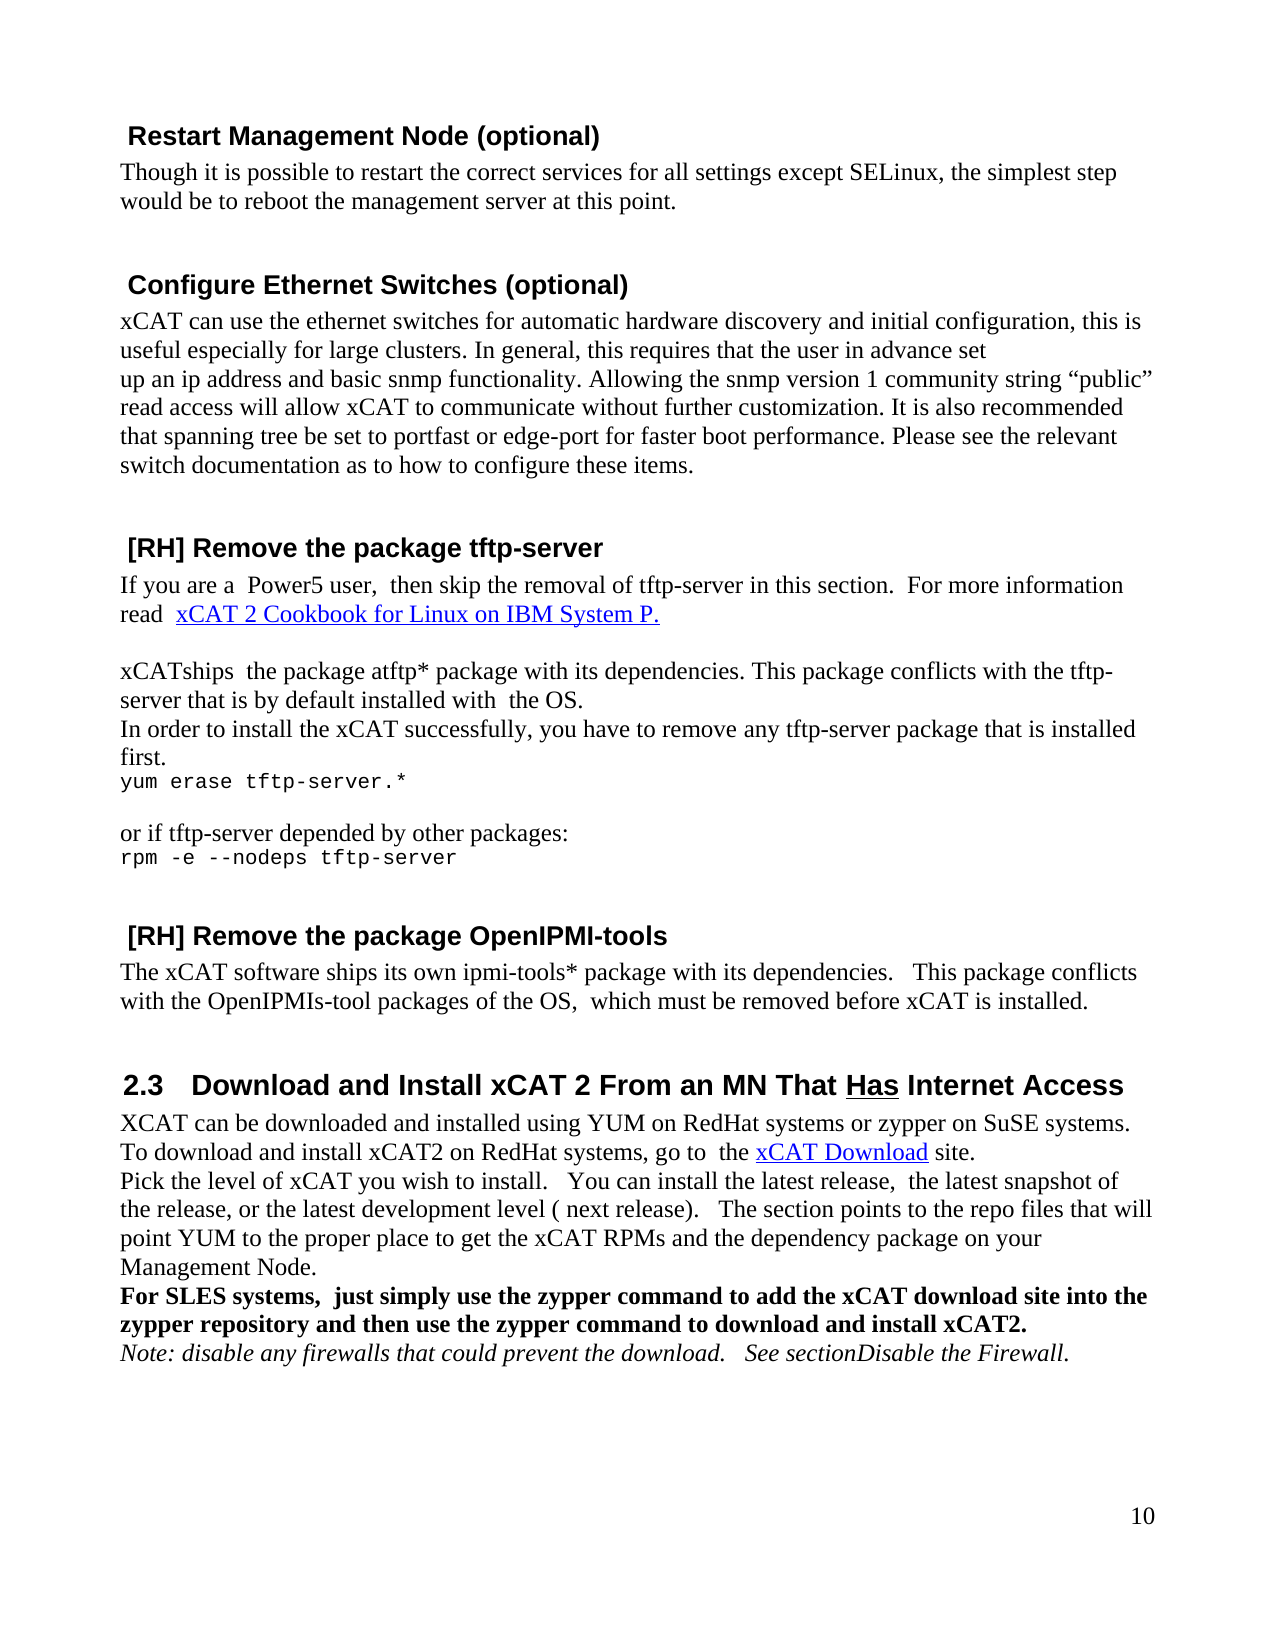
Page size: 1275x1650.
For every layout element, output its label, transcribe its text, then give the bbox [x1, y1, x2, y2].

subtitle Configure Ethernet Switches (optional) [120, 269, 1155, 300]
text Though it is possible to restart the correct services for all settings except SELinux, the simplest step [120, 157, 1155, 186]
text To download and install xCAT2 on RedHat systems, go to the xCAT Download site. [120, 1137, 1155, 1166]
text up an ip address and basic snmp functionality. Allowing the snmp version 1 community string “public” [120, 364, 1155, 392]
text switch documentation as to how to configure these items. [120, 450, 1155, 479]
text If you are a Power5 user, then skip the removal of tftp-server in this section. For more information read xCAT 2 Cookbook for Linux on IBM System P. [120, 570, 1155, 627]
text rpm -e --nodeps tftp-server [120, 847, 1155, 871]
subtitle Download and Install xCAT 2 From an MN That Has Internet Access [123, 1068, 1155, 1102]
subtitle [RH] Remove the package tftp-server [120, 532, 1155, 564]
subtitle [RH] Remove the package OpenIPMI-tools [120, 920, 1155, 951]
list In order to install the xCAT successfully, you have to remove any tftp-server package that is installed first. [120, 714, 1155, 771]
text xCAT can use the ethernet switches for automatic hardware discovery and initial configuration, this is useful especially for large clusters. In general, this requires that the user in advance set [120, 306, 1155, 364]
text Note: disable any firewalls that could prevent the download. See sectionDisable the Firewall. [120, 1338, 1155, 1367]
text XCAT can be downloaded and installed using YUM on RedHat systems or zypper on SuSE systems. [120, 1108, 1155, 1137]
text yum erase tftp-server.* [120, 771, 1155, 795]
text xCATships the package atftp* package with its dependencies. This package conflicts with the tftp-server that is by default installed with the OS. [120, 656, 1155, 714]
subtitle Restart Management Node (optional) [120, 120, 1155, 151]
text would be to reboot the management server at this point. [120, 186, 1155, 215]
text or if tftp-server depended by other packages: [120, 818, 1155, 847]
text Pick the level of xCAT you wish to install. You can install the latest release, the latest snapshot of the release, or the latest development level ( next release). The section points to the repo files that will point YUM to the proper place to get the xCAT RPMs and the dependency package on your Management Node. [120, 1166, 1155, 1281]
text that spanning tree be set to portfast or edge-port for faster boot performance. Please see the relevant [120, 421, 1155, 450]
text For SLES systems, just simply use the zypper command to add the xCAT download site into the zypper repository and then use the zypper command to download and install xCAT2. [120, 1281, 1155, 1338]
text The xCAT software ships its own ipmi-tools* package with its dependencies. This package conflicts with the OpenIPMIs-tool packages of the OS, which must be removed before xCAT is installed. [120, 957, 1155, 1015]
text read access will allow xCAT to communicate without further customization. It is also recommended [120, 392, 1155, 421]
